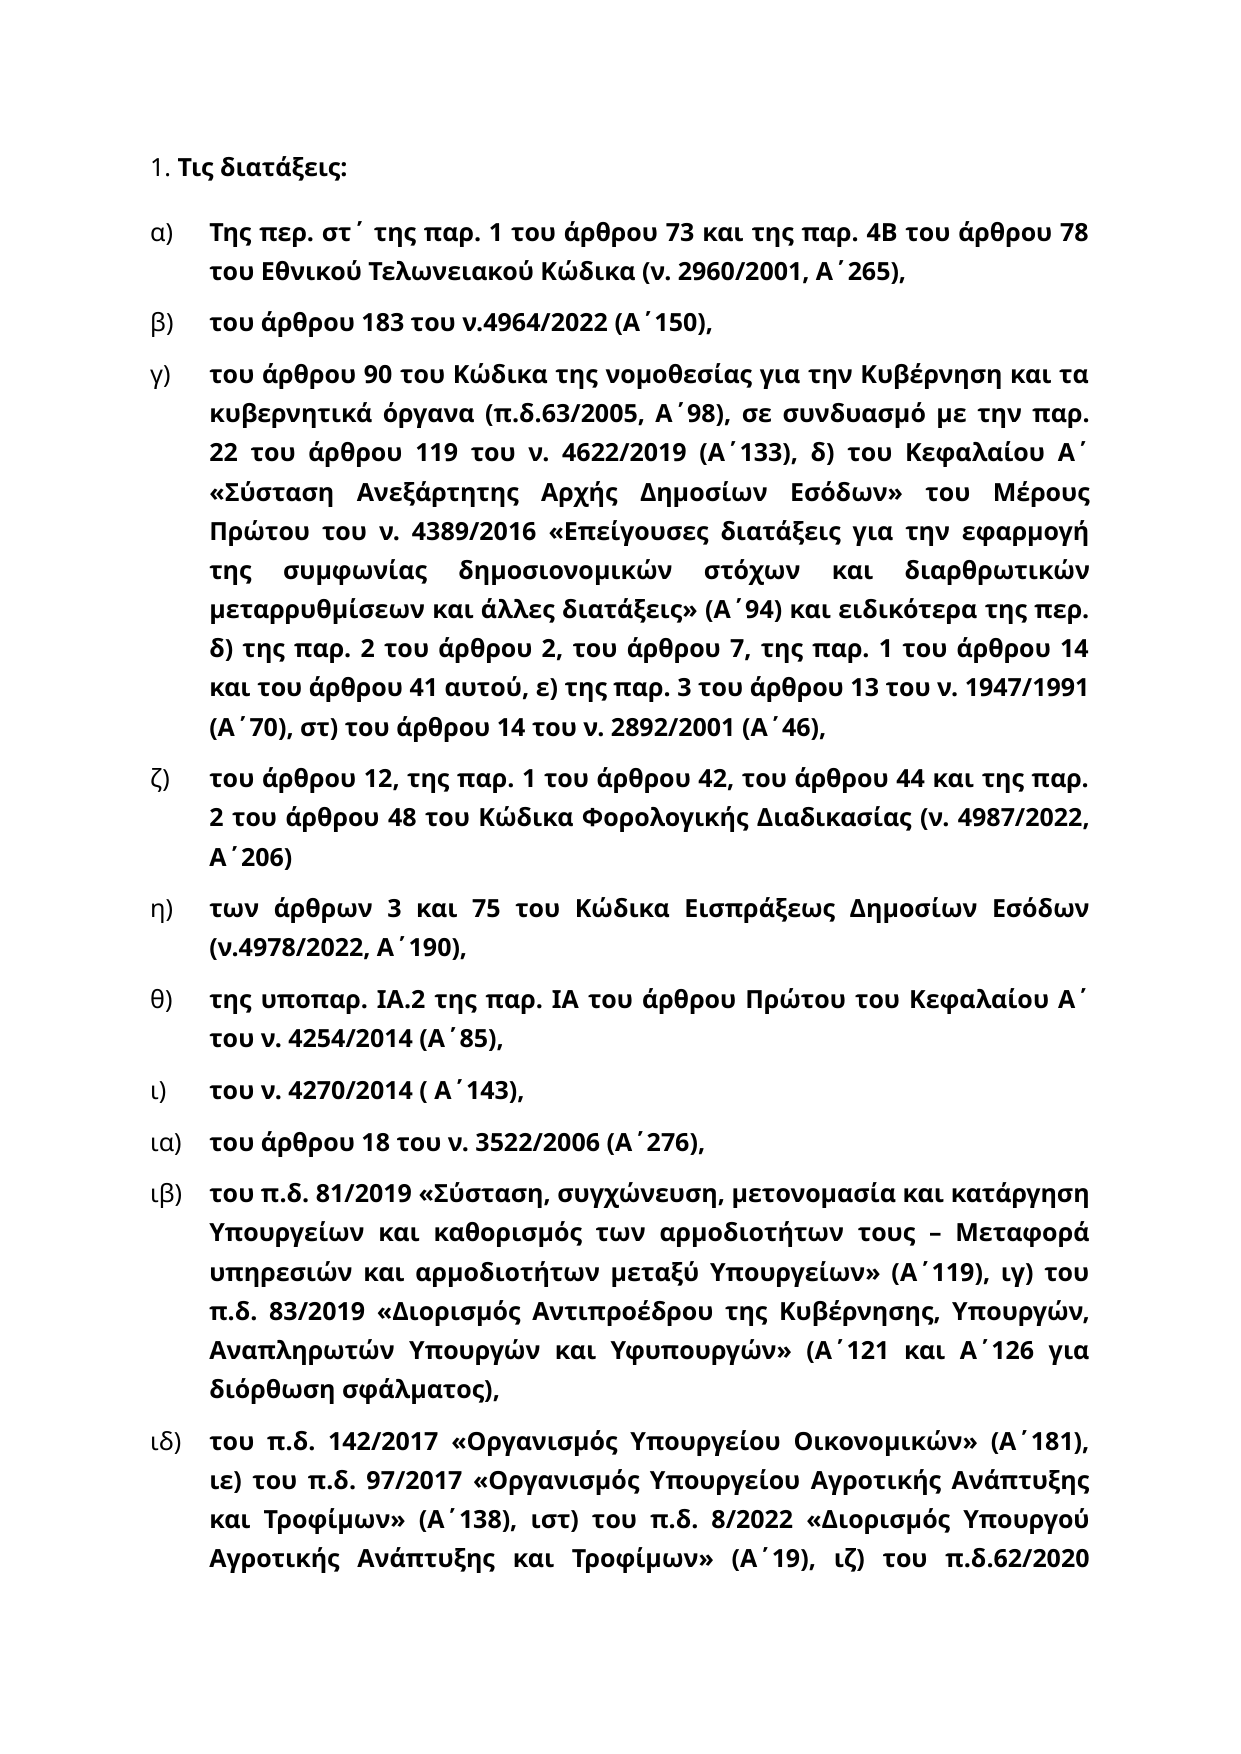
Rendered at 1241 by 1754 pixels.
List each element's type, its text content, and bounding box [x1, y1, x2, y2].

list θ) της υποπαρ. IA.2 της παρ. ΙΑ του άρθρου Πρώτου του Κεφαλαίου Α΄ του ν. 4254/2014 (Α΄85), [150, 982, 1090, 1055]
list ζ) του άρθρου 12, της παρ. 1 του άρθρου 42, του άρθρου 44 και της παρ. 2 του άρθρου 48 του Κώδικα Φορολογικής Διαδικασίας (ν. 4987/2022, Α΄206) [150, 761, 1090, 873]
list η) των άρθρων 3 και 75 του Κώδικα Εισπράξεως Δημοσίων Εσόδων (ν.4978/2022, Α΄190), [150, 891, 1090, 964]
list ι) του ν. 4270/2014 ( Α΄143), [150, 1072, 1090, 1107]
list γ) του άρθρου 90 του Κώδικα της νομοθεσίας για την Κυβέρνηση και τα κυβερνητικά όργανα (π.δ.63/2005, Α΄98), σε συνδυασμό με την παρ. 22 του άρθρου 119 του ν. 4622/2019 (Α΄133), δ) του Κεφαλαίου Α΄ «Σύσταση Ανεξάρτητης Αρχής Δημοσίων Εσόδων» του Μέρους Πρώτου του ν. 4389/2016 «Επείγουσες διατάξεις για την εφαρμογή της συμφωνίας δημοσιονομικών στόχων και διαρθρωτικών μεταρρυθμίσεων και άλλες διατάξεις» (Α΄94) και ειδικότερα της περ. δ) της παρ. 2 του άρθρου 2, του άρθρου 7, της παρ. 1 του άρθρου 14 και του άρθρου 41 αυτού, ε) της παρ. 3 του άρθρου 13 του ν. 1947/1991 (Α΄70), στ) του άρθρου 14 του ν. 2892/2001 (Α΄46), [150, 357, 1090, 743]
list β) του άρθρου 183 του ν.4964/2022 (Α΄150), [150, 305, 1090, 339]
list α) Της περ. στ΄ της παρ. 1 του άρθρου 73 και της παρ. 4Β του άρθρου 78 του Εθνικού Τελωνειακού Κώδικα (ν. 2960/2001, Α΄265), [150, 214, 1090, 287]
list ιδ) του π.δ. 142/2017 «Οργανισμός Υπουργείου Οικονομικών» (Α΄181), ιε) του π.δ. 97/2017 «Οργανισμός Υπουργείου Αγροτικής Ανάπτυξης και Τροφίμων» (Α΄138), ιστ) του π.δ. 8/2022 «Διορισμός Υπουργού Αγροτικής Ανάπτυξης και Τροφίμων» (Α΄19), ιζ) του π.δ.62/2020 [150, 1423, 1090, 1575]
text 1. Τις διατάξεις: [150, 150, 1090, 184]
list ιβ) του π.δ. 81/2019 «Σύσταση, συγχώνευση, μετονομασία και κατάργηση Υπουργείων και καθορισμός των αρμοδιοτήτων τους – Μεταφορά υπηρεσιών και αρμοδιοτήτων μεταξύ Υπουργείων» (Α΄119), ιγ) του π.δ. 83/2019 «Διορισμός Αντιπροέδρου της Κυβέρνησης, Υπουργών, Αναπληρωτών Υπουργών και Υφυπουργών» (Α΄121 και Α΄126 για διόρθωση σφάλματος), [150, 1176, 1090, 1406]
list ια) του άρθρου 18 του ν. 3522/2006 (Α΄276), [150, 1124, 1090, 1158]
